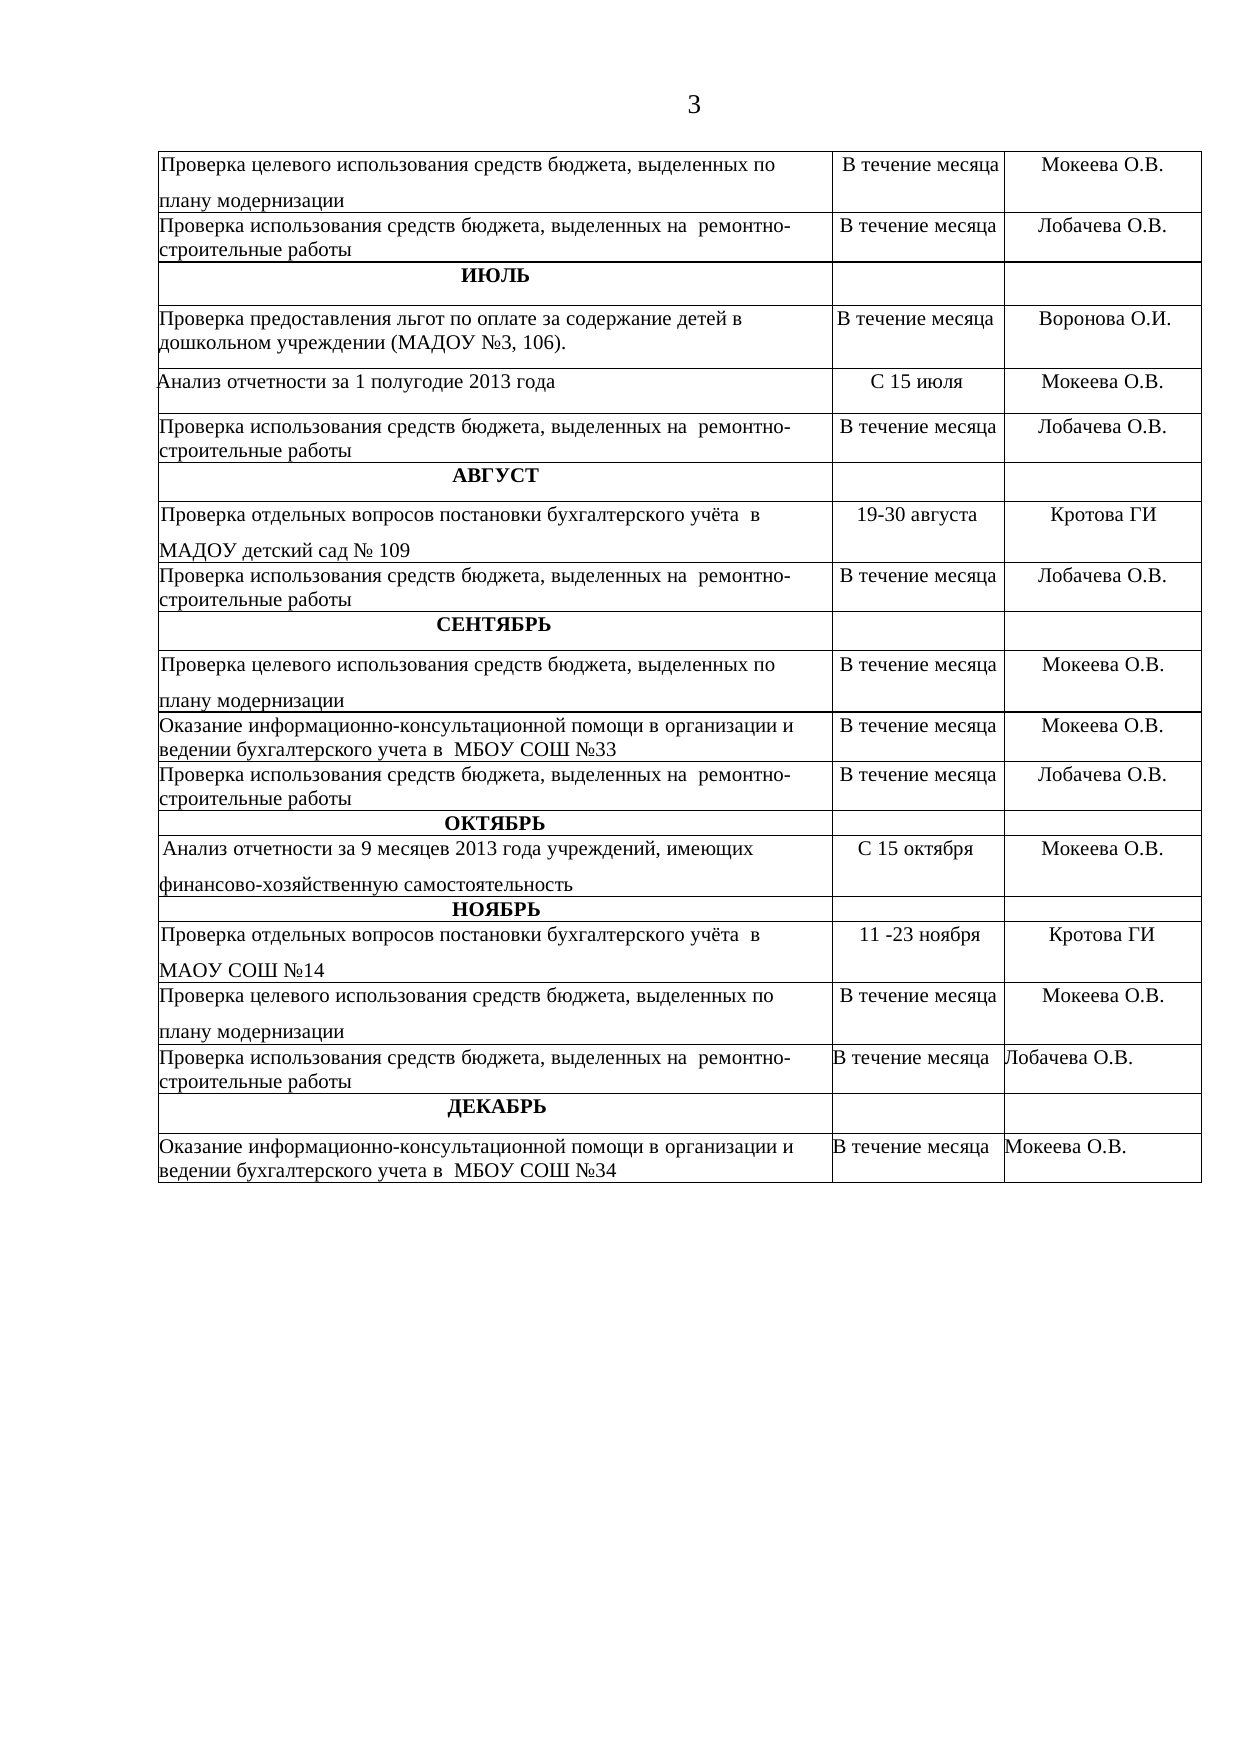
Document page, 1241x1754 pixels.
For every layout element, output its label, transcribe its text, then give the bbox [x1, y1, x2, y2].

table_cell ДЕКАБРЬ [159, 1094, 832, 1133]
table_cell 11 -23 ноября [833, 922, 1004, 982]
table_cell Проверка использования средств бюджета, выделенных на ремонтно-строительные работы [159, 762, 832, 810]
table_cell Анализ отчетности за 1 полугодие 2013 года [159, 369, 832, 413]
table_cell Проверка отдельных вопросов постановки бухгалтерского учёта в МАОУ СОШ №14 [159, 922, 832, 982]
table_cell Проверка предоставления льгот по оплате за содержание детей в дошкольном учреждении (МАДОУ №3, 106). [159, 306, 832, 368]
table_cell [833, 1094, 1004, 1133]
table_cell В течение месяца [833, 563, 1004, 611]
table_cell В течение месяца [833, 1045, 1004, 1093]
table_cell С 15 октября [833, 836, 1004, 896]
table_cell [833, 263, 1004, 304]
table_cell СЕНТЯБРЬ [159, 612, 832, 650]
table_cell Оказание информационно-консультационной помощи в организации и ведении бухгалтерского учета в МБОУ СОШ №33 [159, 713, 832, 761]
table_cell АВГУСТ [159, 463, 832, 501]
table_cell [1005, 1094, 1201, 1133]
table_cell Проверка отдельных вопросов постановки бухгалтерского учёта в МАДОУ детский сад № 109 [159, 502, 832, 562]
table_cell ОКТЯБРЬ [159, 811, 832, 835]
table_cell Лобачева О.В. [1005, 1045, 1201, 1093]
table_cell В течение месяца [833, 213, 1004, 261]
table_cell В течение месяца [833, 713, 1004, 761]
table_cell Лобачева О.В. [1005, 563, 1201, 611]
table_cell С 15 июля [833, 369, 1004, 413]
table_cell В течение месяца [833, 414, 1004, 462]
table_cell Проверка целевого использования средств бюджета, выделенных по плану модернизации [159, 651, 832, 711]
table_cell [1005, 463, 1201, 501]
table_cell Проверка целевого использования средств бюджета, выделенных по плану модернизации [159, 152, 832, 212]
table_cell Лобачева О.В. [1005, 762, 1201, 810]
table_cell Мокеева О.В. [1005, 152, 1201, 212]
table_cell Воронова О.И. [1005, 306, 1201, 368]
table_cell 19-30 августа [833, 502, 1004, 562]
table_cell Мокеева О.В. [1005, 651, 1201, 711]
table_cell [833, 897, 1004, 921]
table_cell Мокеева О.В. [1005, 369, 1201, 413]
table_cell Лобачева О.В. [1005, 414, 1201, 462]
table_cell ИЮЛЬ [159, 263, 832, 304]
table_cell НОЯБРЬ [159, 897, 832, 921]
table_cell В течение месяца [833, 651, 1004, 711]
table_cell [1005, 263, 1201, 304]
table_cell Мокеева О.В. [1005, 713, 1201, 761]
table_cell Проверка целевого использования средств бюджета, выделенных по плану модернизации [159, 983, 832, 1043]
table_cell В течение месяца [833, 1134, 1004, 1182]
table_cell Анализ отчетности за 9 месяцев 2013 года учреждений, имеющих финансово-хозяйственную самостоятельность [159, 836, 832, 896]
table_cell Проверка использования средств бюджета, выделенных на ремонтно-строительные работы [159, 213, 832, 261]
table_cell В течение месяца [833, 306, 1004, 368]
table_cell Проверка использования средств бюджета, выделенных на ремонтно-строительные работы [159, 414, 832, 462]
table_cell Лобачева О.В. [1005, 213, 1201, 261]
table_cell В течение месяца [833, 762, 1004, 810]
table_cell В течение месяца [833, 152, 1004, 212]
table_cell Мокеева О.В. [1005, 836, 1201, 896]
table_cell [1005, 811, 1201, 835]
table_cell Мокеева О.В. [1005, 1134, 1201, 1182]
table_cell Проверка использования средств бюджета, выделенных на ремонтно-строительные работы [159, 563, 832, 611]
table_cell [833, 612, 1004, 650]
table_cell Мокеева О.В. [1005, 983, 1201, 1043]
table_cell [833, 811, 1004, 835]
table_cell [1005, 897, 1201, 921]
table_cell В течение месяца [833, 983, 1004, 1043]
table_cell Оказание информационно-консультационной помощи в организации и ведении бухгалтерского учета в МБОУ СОШ №34 [159, 1134, 832, 1182]
table_cell [833, 463, 1004, 501]
table_cell Кротова ГИ [1005, 502, 1201, 562]
table_cell Кротова ГИ [1005, 922, 1201, 982]
table_cell Проверка использования средств бюджета, выделенных на ремонтно-строительные работы [159, 1045, 832, 1093]
table_cell [1005, 612, 1201, 650]
